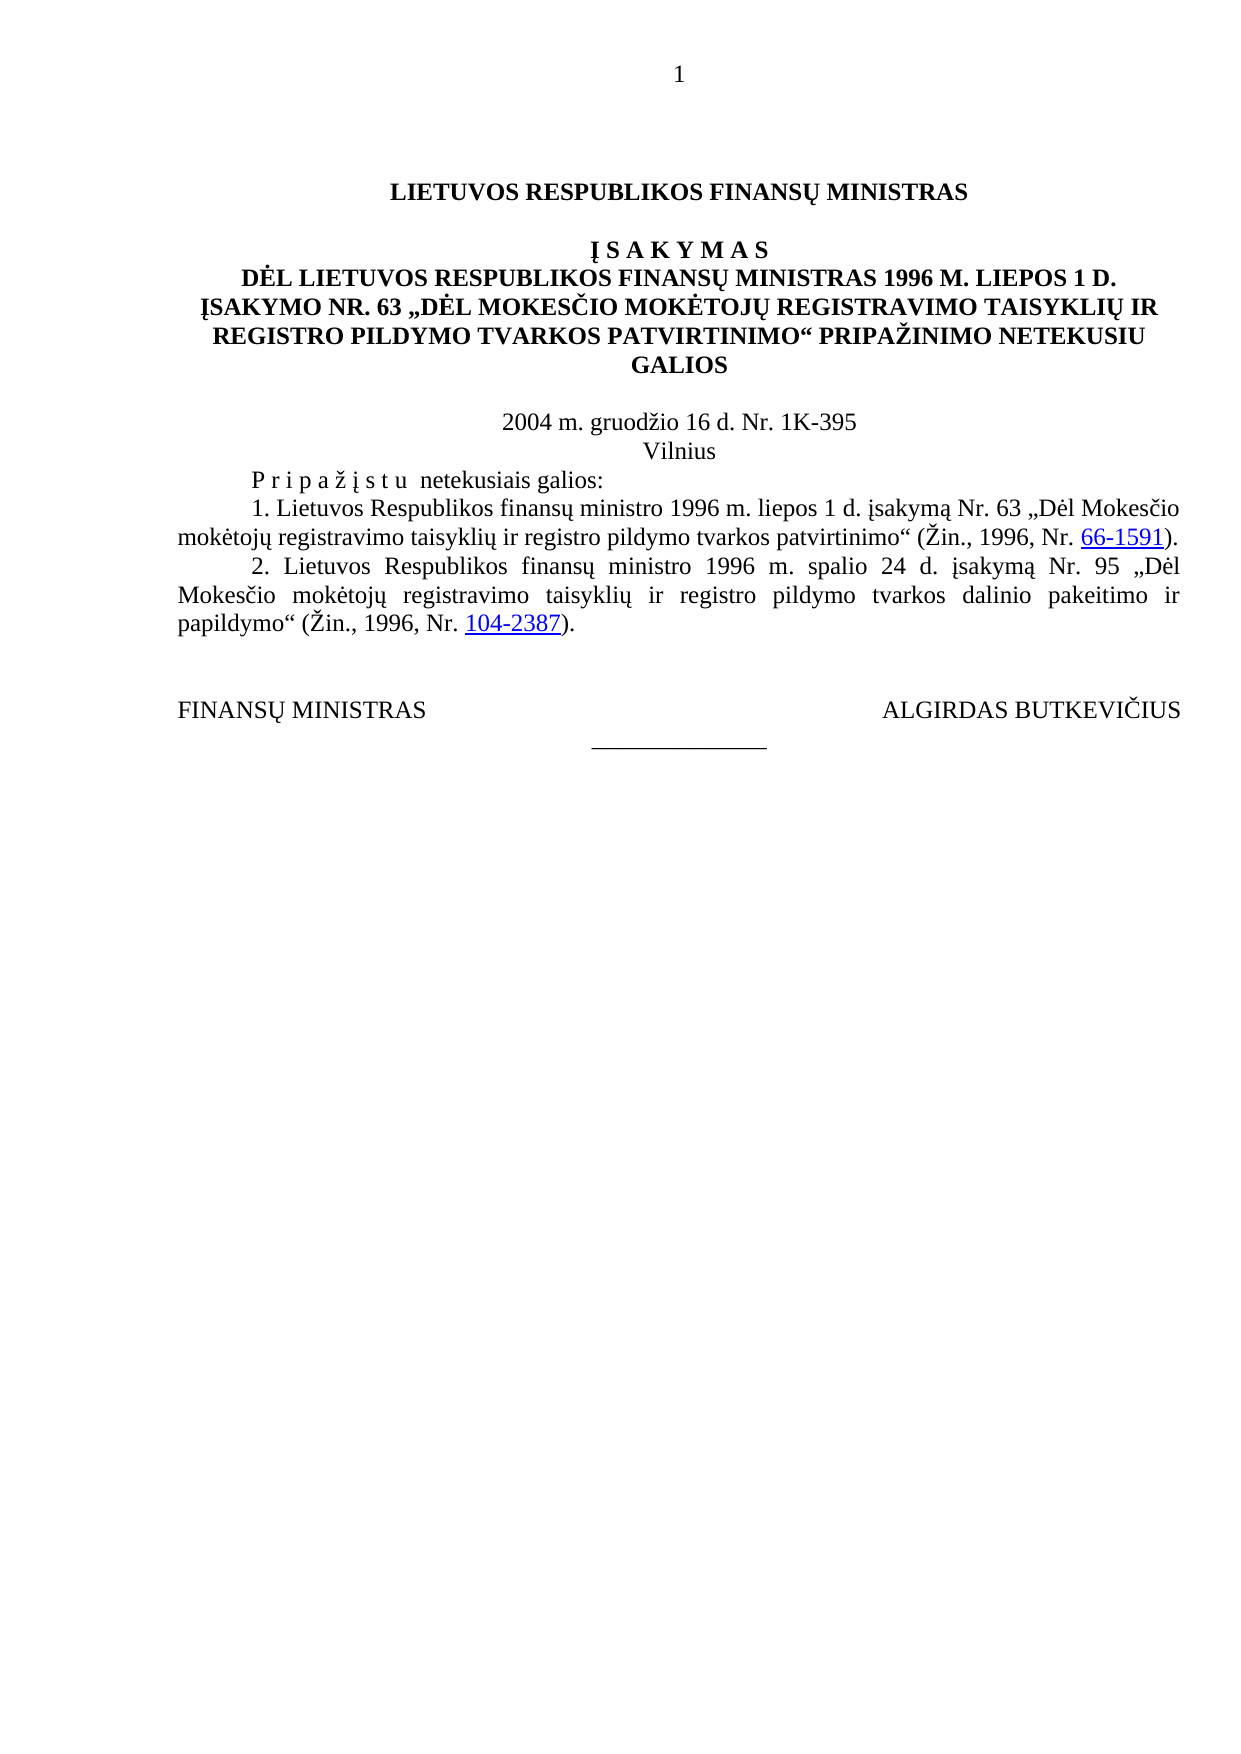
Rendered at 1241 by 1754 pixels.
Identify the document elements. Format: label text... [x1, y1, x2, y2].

text FINANSŲ MINISTRAS ALGIRDAS BUTKEVIČIUS [177, 695, 1181, 723]
text Į S A K Y M A S [177, 235, 1181, 263]
text LIETUVOS RESPUBLIKOS FINANSŲ MINISTRAS [177, 177, 1181, 206]
text Pripažįstu netekusiais galios: [177, 465, 1181, 493]
text Vilnius [177, 436, 1181, 465]
text 2004 m. gruodžio 16 d. Nr. 1K-395 [177, 407, 1181, 436]
text 2. Lietuvos Respublikos finansų ministro 1996 m. spalio 24 d. įsakymą Nr. 95 „Dėl Mokesčio mokėtojų registravimo taisyklių ir registro pildymo tvarkos dalinio pakeitimo ir papildymo“ (Žin., 1996, Nr. 104-2387). [177, 551, 1181, 637]
text 1. Lietuvos Respublikos finansų ministro 1996 m. liepos 1 d. įsakymą Nr. 63 „Dėl Mokesčio mokėtojų registravimo taisyklių ir registro pildymo tvarkos patvirtinimo“ (Žin., 1996, Nr. 66-1591). [177, 493, 1181, 551]
text DĖL LIETUVOS RESPUBLIKOS FINANSŲ MINISTRAS 1996 M. LIEPOS 1 D. ĮSAKYMO NR. 63 „DĖL MOKESČIO MOKĖTOJŲ REGISTRAVIMO TAISYKLIŲ IR REGISTRO PILDYMO TVARKOS PATVIRTINIMO“ PRIPAŽINIMO NETEKUSIU GALIOS [177, 263, 1181, 378]
text ______________ [177, 723, 1181, 752]
